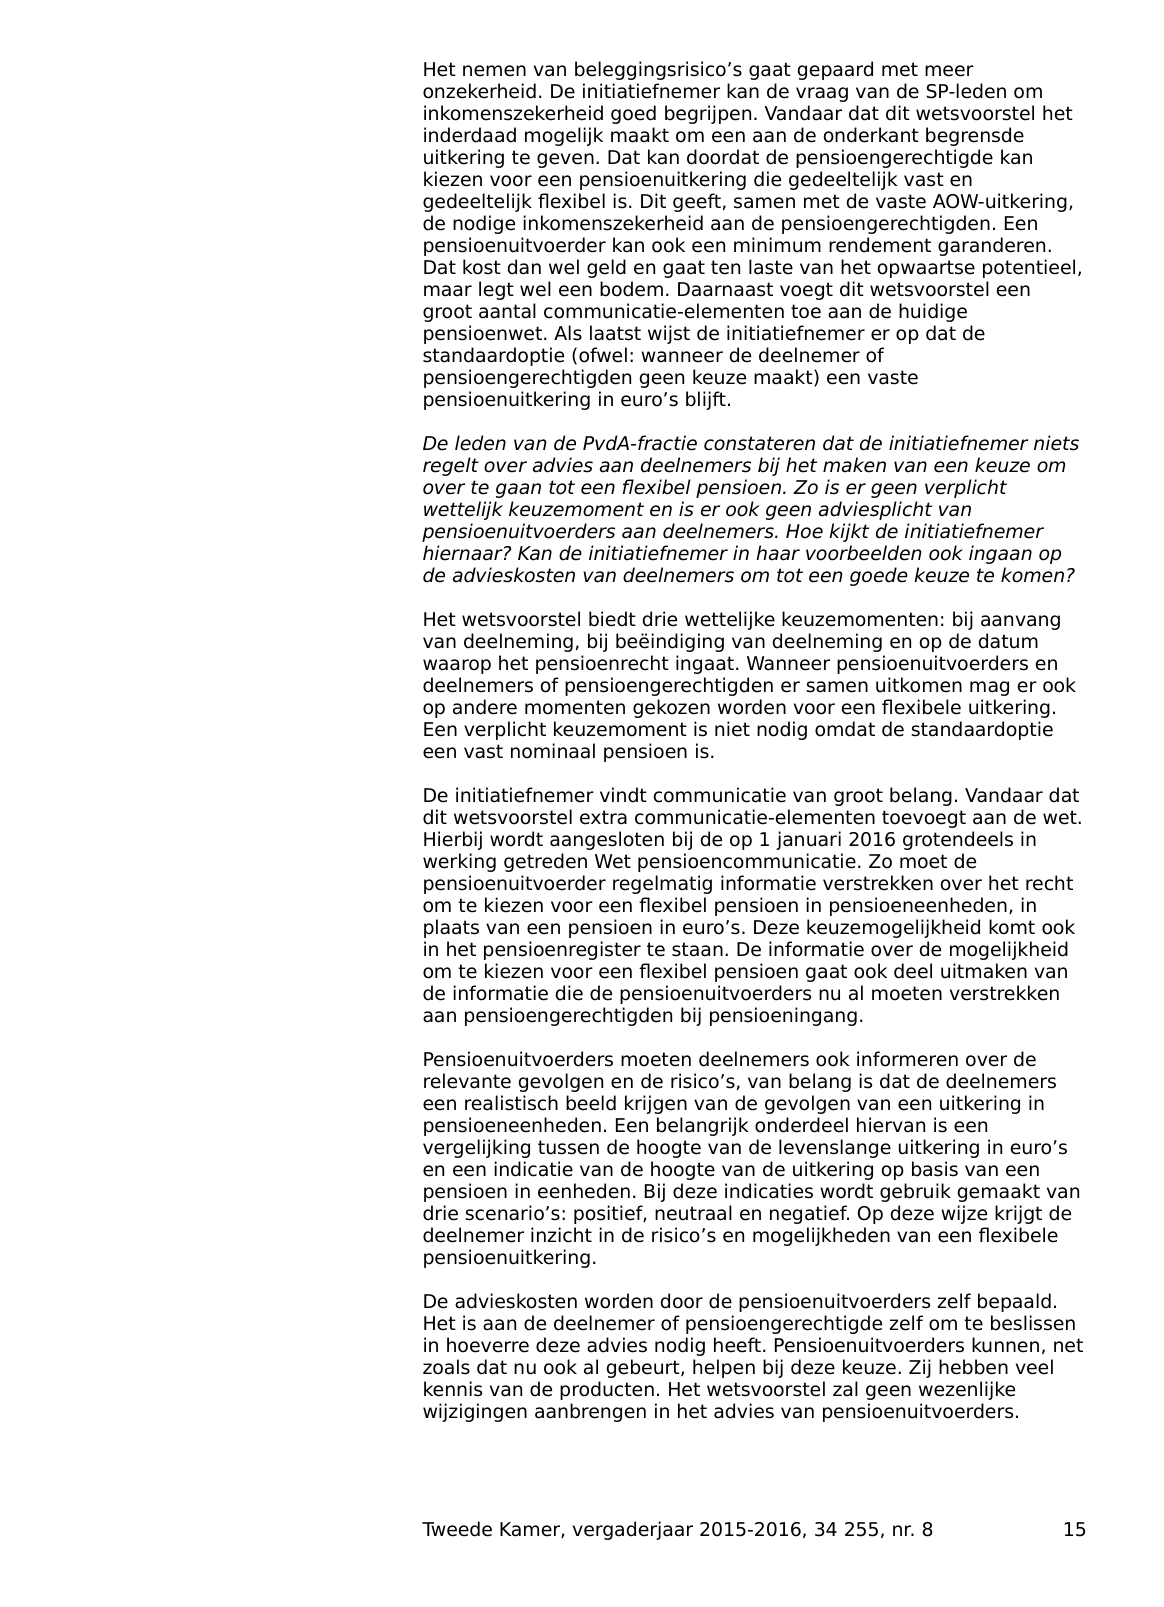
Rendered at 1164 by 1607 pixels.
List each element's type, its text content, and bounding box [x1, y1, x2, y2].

text Pensioenuitvoerders moeten deelnemers ook informeren over de relevante gevolgen en de risico’s, van belang is dat de deelnemers een realistisch beeld krijgen van de gevolgen van een uitkering in pensioeneenheden. Een belangrijk onderdeel hiervan is een vergelijking tussen de hoogte van de levenslange uitkering in euro’s en een indicatie van de hoogte van de uitkering op basis van een pensioen in eenheden. Bij deze indicaties wordt gebruik gemaakt van drie scenario’s: positief, neutraal en negatief. Op deze wijze krijgt de deelnemer inzicht in de risico’s en mogelijkheden van een flexibele pensioenuitkering. [422, 1049, 1087, 1269]
text Het wetsvoorstel biedt drie wettelijke keuzemomenten: bij aanvang van deelneming, bij beëindiging van deelneming en op de datum waarop het pensioenrecht ingaat. Wanneer pensioenuitvoerders en deelnemers of pensioengerechtigden er samen uitkomen mag er ook op andere momenten gekozen worden voor een flexibele uitkering. Een verplicht keuzemoment is niet nodig omdat de standaardoptie een vast nominaal pensioen is. [422, 609, 1087, 763]
text De advieskosten worden door de pensioenuitvoerders zelf bepaald. Het is aan de deelnemer of pensioengerechtigde zelf om te beslissen in hoeverre deze advies nodig heeft. Pensioenuitvoerders kunnen, net zoals dat nu ook al gebeurt, helpen bij deze keuze. Zij hebben veel kennis van de producten. Het wetsvoorstel zal geen wezenlijke wijzigingen aanbrengen in het advies van pensioenuitvoerders. [422, 1291, 1087, 1423]
text De leden van de PvdA-fractie constateren dat de initiatiefnemer niets regelt over advies aan deelnemers bij het maken van een keuze om over te gaan tot een flexibel pensioen. Zo is er geen verplicht wettelijk keuzemoment en is er ook geen adviesplicht van pensioenuitvoerders aan deelnemers. Hoe kijkt de initiatiefnemer hiernaar? Kan de initiatiefnemer in haar voorbeelden ook ingaan op de advieskosten van deelnemers om tot een goede keuze te komen? [422, 433, 1087, 587]
text Het nemen van beleggingsrisico’s gaat gepaard met meer onzekerheid. De initiatiefnemer kan de vraag van de SP-leden om inkomenszekerheid goed begrijpen. Vandaar dat dit wetsvoorstel het inderdaad mogelijk maakt om een aan de onderkant begrensde uitkering te geven. Dat kan doordat de pensioengerechtigde kan kiezen voor een pensioenuitkering die gedeeltelijk vast en gedeeltelijk flexibel is. Dit geeft, samen met de vaste AOW-uitkering, de nodige inkomenszekerheid aan de pensioengerechtigden. Een pensioenuitvoerder kan ook een minimum rendement garanderen. Dat kost dan wel geld en gaat ten laste van het opwaartse potentieel, maar legt wel een bodem. Daarnaast voegt dit wetsvoorstel een groot aantal communicatie-elementen toe aan de huidige pensioenwet. Als laatst wijst de initiatiefnemer er op dat de standaardoptie (ofwel: wanneer de deelnemer of pensioengerechtigden geen keuze maakt) een vaste pensioenuitkering in euro’s blijft. [422, 59, 1087, 411]
text De initiatiefnemer vindt communicatie van groot belang. Vandaar dat dit wetsvoorstel extra communicatie-elementen toevoegt aan de wet. Hierbij wordt aangesloten bij de op 1 januari 2016 grotendeels in werking getreden Wet pensioencommunicatie. Zo moet de pensioenuitvoerder regelmatig informatie verstrekken over het recht om te kiezen voor een flexibel pensioen in pensioeneenheden, in plaats van een pensioen in euro’s. Deze keuzemogelijkheid komt ook in het pensioenregister te staan. De informatie over de mogelijkheid om te kiezen voor een flexibel pensioen gaat ook deel uitmaken van de informatie die de pensioenuitvoerders nu al moeten verstrekken aan pensioengerechtigden bij pensioeningang. [422, 785, 1087, 1027]
